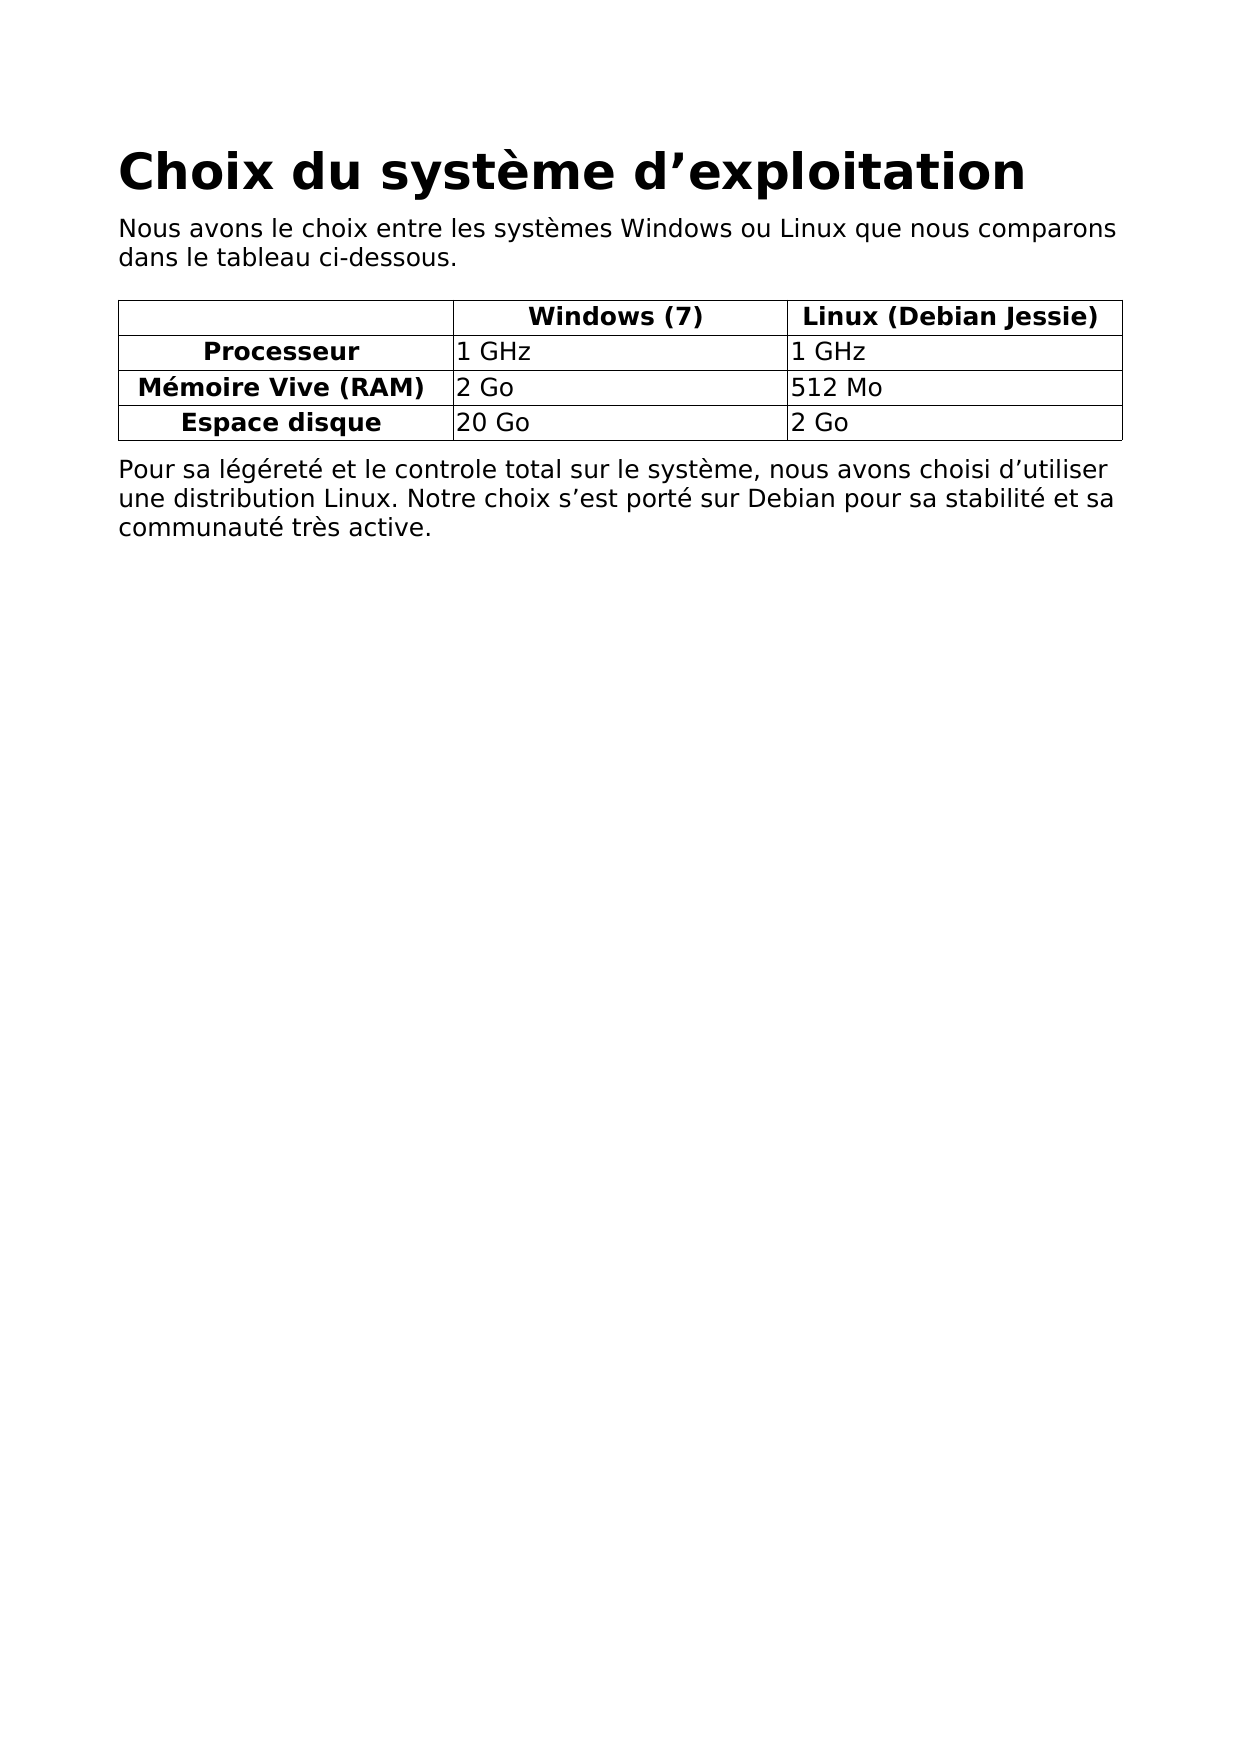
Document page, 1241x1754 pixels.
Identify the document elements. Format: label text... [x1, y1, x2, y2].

table_cell 20 Go [454, 406, 787, 440]
table_cell Espace disque [119, 406, 453, 440]
table_cell 1 GHz [454, 336, 787, 370]
text Pour sa légéreté et le controle total sur le système, nous avons choisi d’utiliser une distribution Linux. Notre choix s’est porté sur Debian pour sa stabilité et sa communauté très active. [118, 455, 1122, 542]
table_cell Processeur [119, 336, 453, 370]
table_cell 1 GHz [788, 336, 1122, 370]
table_cell 2 Go [788, 406, 1122, 440]
table_header Linux (Debian Jessie) [788, 301, 1122, 334]
subtitle Choix du système d’exploitation [118, 143, 1122, 201]
table_cell 512 Mo [788, 371, 1122, 405]
table_header Windows (7) [454, 301, 787, 334]
table_cell 2 Go [454, 371, 787, 405]
table_cell Mémoire Vive (RAM) [119, 371, 453, 405]
table_header [119, 301, 453, 334]
text Nous avons le choix entre les systèmes Windows ou Linux que nous comparons dans le tableau ci-dessous. [118, 214, 1122, 272]
